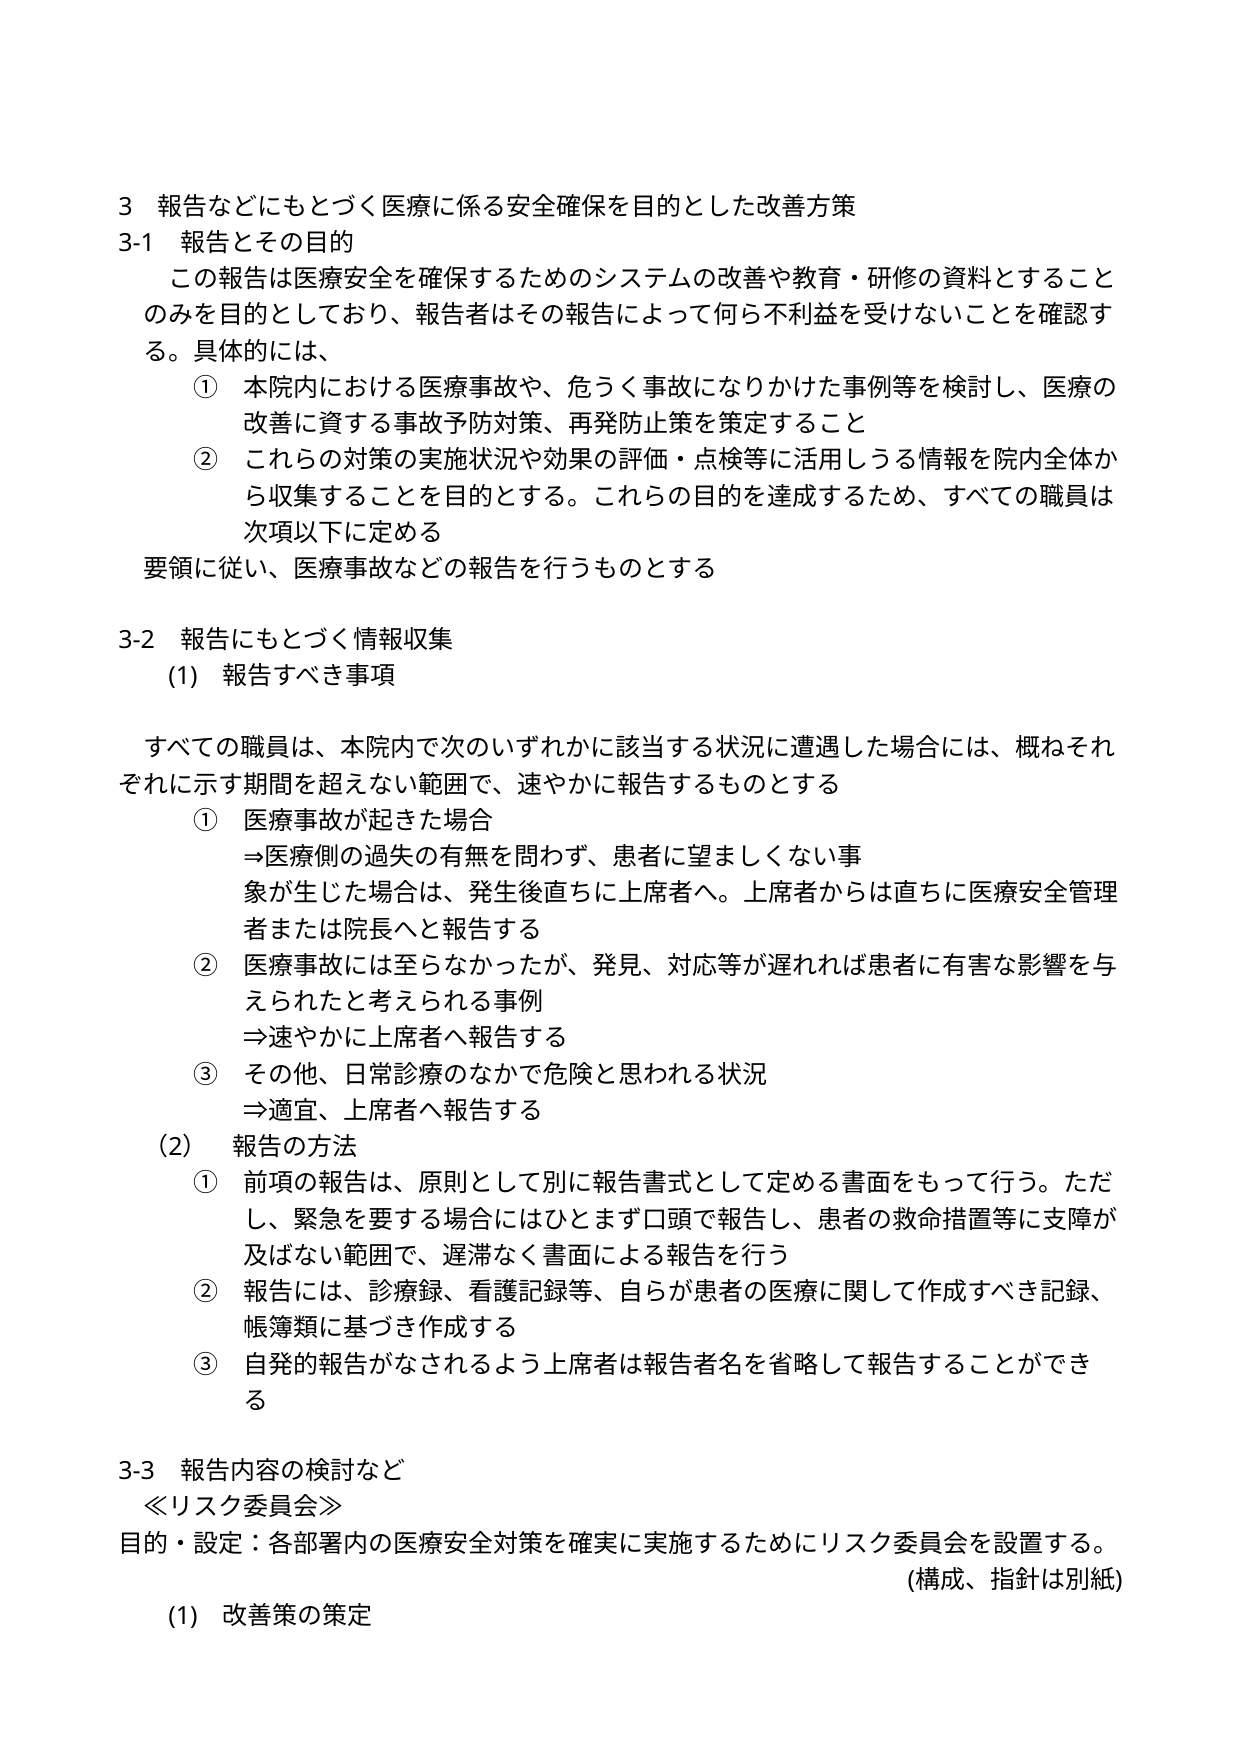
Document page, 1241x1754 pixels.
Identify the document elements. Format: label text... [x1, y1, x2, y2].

text ⇒医療側の過失の有無を問わず、患者に望ましくない事 [118, 837, 1122, 873]
text ≪リスク委員会≫ [118, 1487, 1122, 1523]
text ① 前項の報告は、原則として別に報告書式として定める書面をもって行う。ただ [118, 1163, 1122, 1199]
text ぞれに示す期間を超えない範囲で、速やかに報告するものとする [118, 764, 1122, 800]
text (構成、指針は別紙) [118, 1559, 1122, 1596]
text （2） 報告の方法 [118, 1127, 1122, 1163]
text 目的・設定：各部署内の医療安全対策を確実に実施するためにリスク委員会を設置する。 [118, 1523, 1122, 1559]
text し、緊急を要する場合にはひとまず口頭で報告し、患者の救命措置等に支障が [118, 1199, 1122, 1235]
text ② 医療事故には至らなかったが、発見、対応等が遅れれば患者に有害な影響を与 [118, 945, 1122, 982]
text 者または院長へと報告する [118, 909, 1122, 945]
text ② これらの対策の実施状況や効果の評価・点検等に活用しうる情報を院内全体か [118, 440, 1122, 476]
text ① 医療事故が起きた場合 [118, 800, 1122, 837]
text ⇒速やかに上席者へ報告する [118, 1018, 1122, 1054]
text この報告は医療安全を確保するためのシステムの改善や教育・研修の資料とすること [118, 259, 1122, 295]
text (1) 改善策の策定 [118, 1596, 1122, 1632]
text すべての職員は、本院内で次のいずれかに該当する状況に遭遇した場合には、概ねそれ [118, 728, 1122, 764]
text 3 報告などにもとづく医療に係る安全確保を目的とした改善方策 [118, 186, 1122, 222]
text (1) 報告すべき事項 [118, 655, 1122, 692]
text ⇒適宜、上席者へ報告する [118, 1090, 1122, 1127]
text 3-1 報告とその目的 [118, 222, 1122, 259]
text 次項以下に定める [118, 512, 1122, 549]
text 改善に資する事故予防対策、再発防止策を策定すること [118, 404, 1122, 440]
text 要領に従い、医療事故などの報告を行うものとする [118, 549, 1122, 585]
text る。具体的には、 [118, 331, 1122, 367]
text ③ 自発的報告がなされるよう上席者は報告者名を省略して報告することができ [118, 1344, 1122, 1380]
text 3-3 報告内容の検討など [118, 1451, 1122, 1487]
text ② 報告には、診療録、看護記録等、自らが患者の医療に関して作成すべき記録、 [118, 1272, 1122, 1308]
text えられたと考えられる事例 [118, 982, 1122, 1018]
text 及ばない範囲で、遅滞なく書面による報告を行う [118, 1235, 1122, 1272]
text ③ その他、日常診療のなかで危険と思われる状況 [118, 1054, 1122, 1090]
text ① 本院内における医療事故や、危うく事故になりかけた事例等を検討し、医療の [118, 367, 1122, 404]
text ら収集することを目的とする。これらの目的を達成するため、すべての職員は [118, 476, 1122, 512]
text 帳簿類に基づき作成する [118, 1308, 1122, 1344]
text 象が生じた場合は、発生後直ちに上席者へ。上席者からは直ちに医療安全管理 [118, 873, 1122, 909]
text る [118, 1380, 1122, 1417]
text のみを目的としており、報告者はその報告によって何ら不利益を受けないことを確認す [118, 295, 1122, 331]
text 3-2 報告にもとづく情報収集 [118, 619, 1122, 655]
